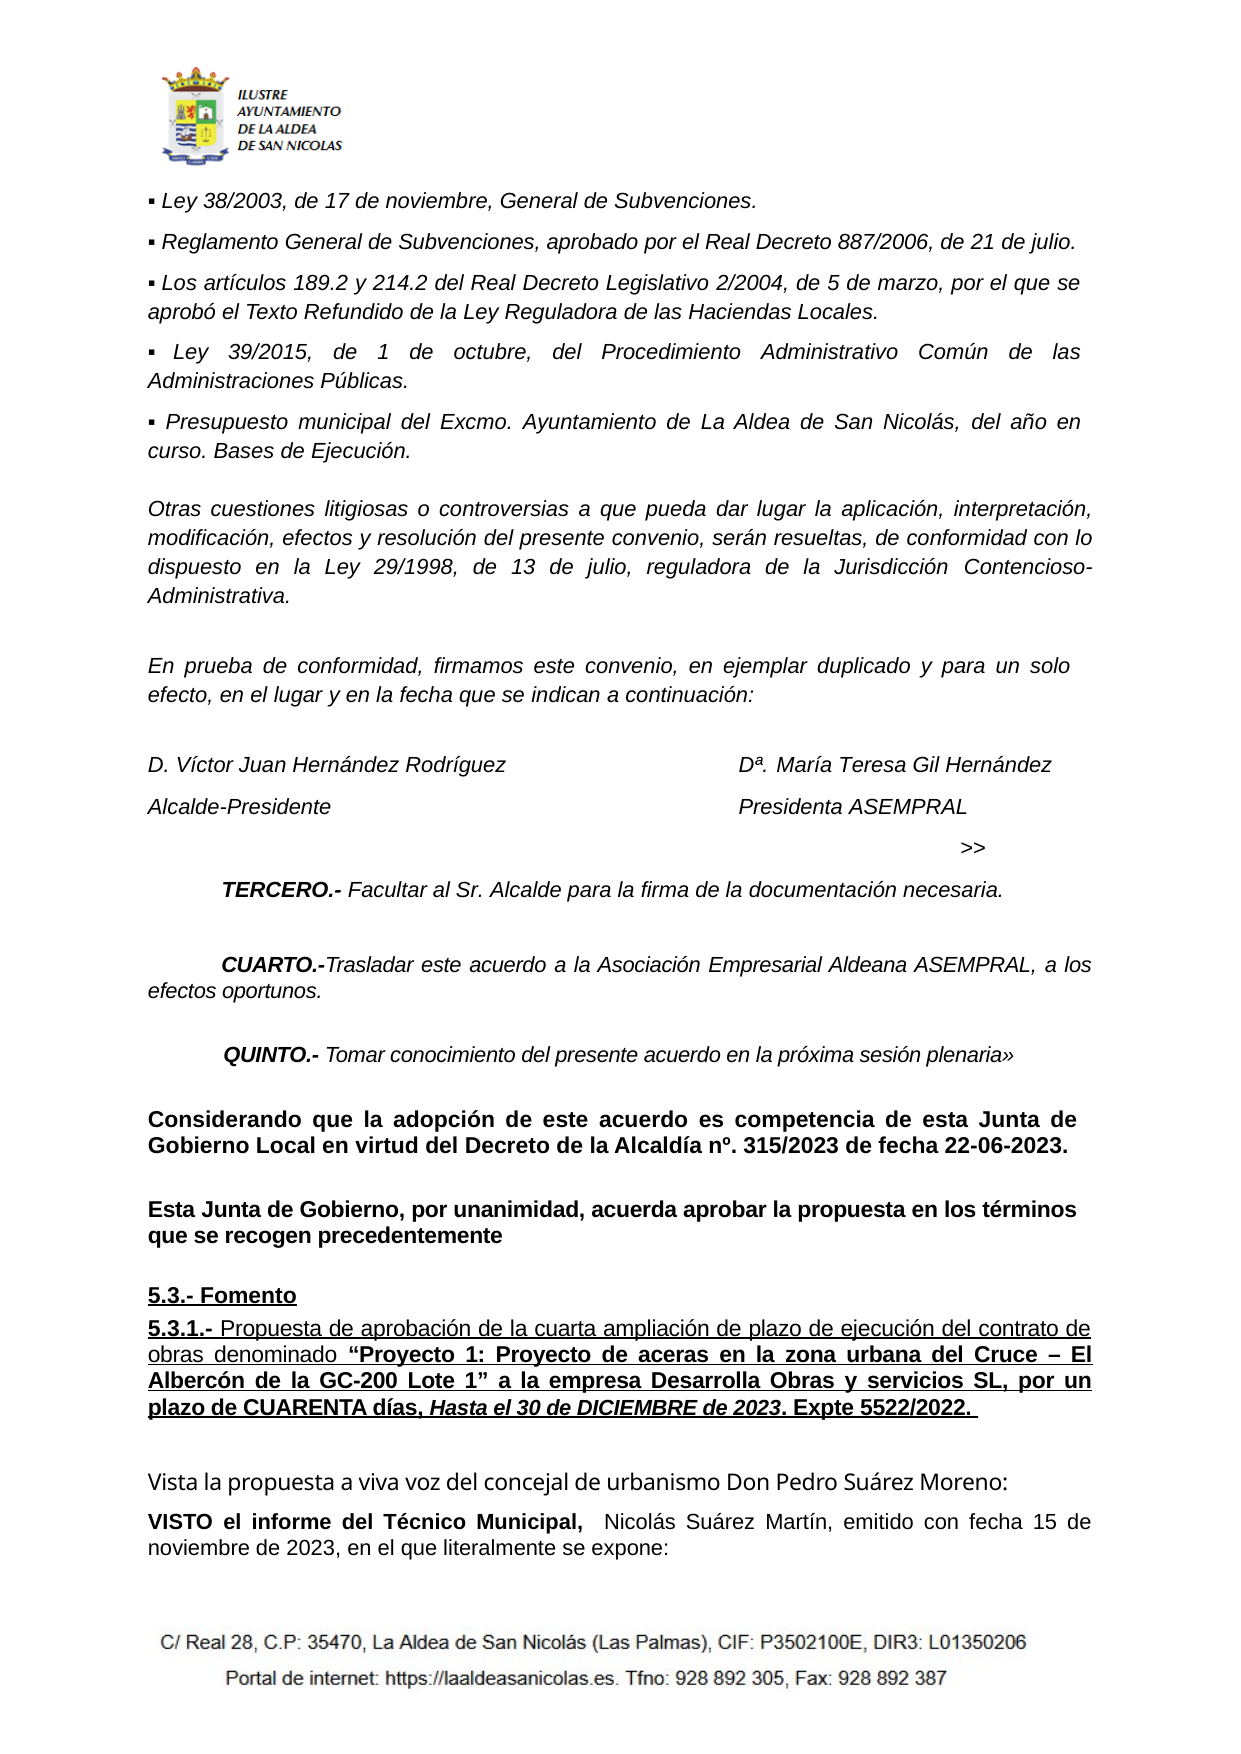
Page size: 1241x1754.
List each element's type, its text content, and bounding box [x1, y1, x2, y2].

text Esta Junta de Gobierno, por unanimidad, acuerda aprobar la propuesta en los términos que se recogen precedentemente [148, 1196, 1078, 1249]
list ▪ Ley 38/2003, de 17 de noviembre, General de Subvenciones. [148, 188, 1093, 214]
text CUARTO.-Trasladar este acuerdo a la Asociación Empresarial Aldeana ASEMPRAL, a los efectos oportunos. [148, 952, 1093, 1003]
text Considerando que la adopción de este acuerdo es competencia de esta Junta de Gobierno Local en virtud del Decreto de la Alcaldía nº. 315/2023 de fecha 22-06-2023. [148, 1106, 1078, 1158]
text Albercón de la GC-200 Lote 1” a la empresa Desarrolla Obras y servicios SL, por un plazo de CUARENTA días, Hasta el 30 de DICIEMBRE de 2023. Expte 5522/2022. [148, 1365, 1093, 1420]
text >> [886, 835, 1093, 861]
list ▪ Presupuesto municipal del Excmo. Ayuntamiento de La Aldea de San Nicolás, del año en curso. Bases de Ejecución. [148, 409, 1081, 463]
picture [148, 1626, 1034, 1694]
picture [148, 59, 358, 173]
list ▪ Reglamento General de Subvenciones, aprobado por el Real Decreto 887/2006, de 21 de julio. [148, 229, 1093, 254]
list ▪ Los artículos 189.2 y 214.2 del Real Decreto Legislativo 2/2004, de 5 de marzo, por el que se aprobó el Texto Refundido de la Ley Reguladora de las Haciendas Locales. [148, 270, 1081, 324]
text En prueba de conformidad, firmamos este convenio, en ejemplar duplicado y para un solo efecto, en el lugar y en la fecha que se indican a continuación: [148, 653, 1071, 707]
text QUINTO.- Tomar conocimiento del presente acuerdo en la próxima sesión plenaria» [148, 1042, 1093, 1067]
text VISTO el informe del Técnico Municipal, Nicolás Suárez Martín, emitido con fecha 15 de noviembre de 2023, en el que literalmente se expone: [148, 1509, 1093, 1559]
text D. Víctor Juan Hernández Rodríguez Dª. María Teresa Gil Hernández [148, 752, 1093, 778]
text 5.3.- Fomento [148, 1282, 1093, 1308]
text Alcalde-Presidente Presidenta ASEMPRAL [148, 794, 1093, 819]
text Vista la propuesta a viva voz del concejal de urbanismo Don Pedro Suárez Moreno: [148, 1465, 1093, 1497]
text TERCERO.- Facultar al Sr. Alcalde para la firma de la documentación necesaria. [148, 877, 1093, 902]
subtitle Otras cuestiones litigiosas o controversias a que pueda dar lugar la aplicación, interpretación, modificación, efectos y resolución del presente convenio, serán resueltas, de conformidad con lo dispuesto en la Ley 29/1998, de 13 de julio, reguladora de la Jurisdicción Contencioso-Administrativa. [148, 496, 1093, 608]
text 5.3.1.- Propuesta de aprobación de la cuarta ampliación de plazo de ejecución del contrato de obras denominado “Proyecto 1: Proyecto de aceras en la zona urbana del Cruce – El [148, 1314, 1093, 1364]
list ▪ Ley 39/2015, de 1 de octubre, del Procedimiento Administrativo Común de las Administraciones Públicas. [148, 339, 1081, 393]
